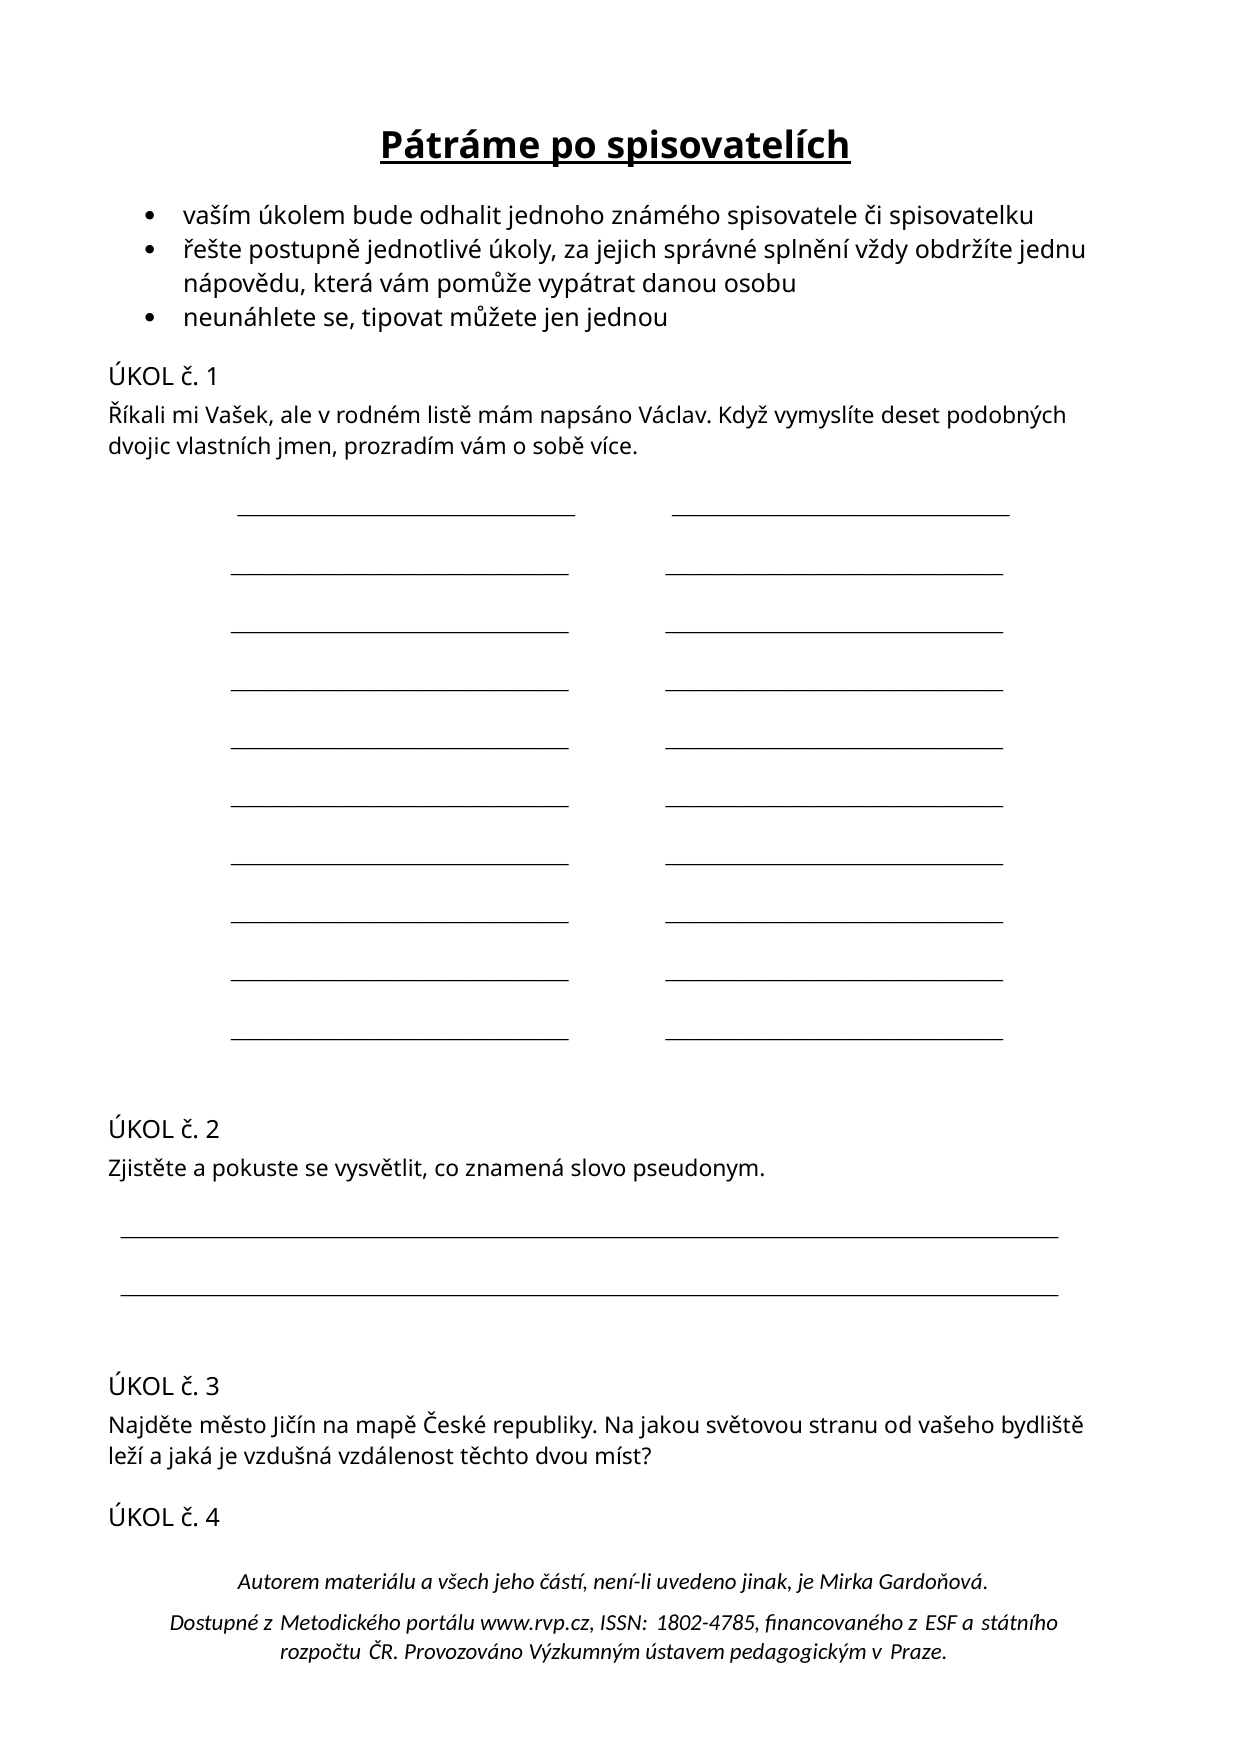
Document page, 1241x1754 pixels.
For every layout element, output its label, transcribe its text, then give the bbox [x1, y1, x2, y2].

text ___________________________ ___________________________ [108, 665, 1122, 694]
list neunáhlete se, tipovat můžete jen jednou [145, 300, 1122, 334]
text ___________________________________________________________________________ [108, 1212, 1122, 1241]
text Najděte město Jičín na mapě České republiky. Na jakou světovou stranu od vašeho bydliště leží a jaká je vzdušná vzdálenost těchto dvou míst? [108, 1409, 1122, 1471]
text ___________________________ ___________________________ [108, 839, 1122, 868]
text ___________________________ ___________________________ [108, 897, 1122, 926]
text ÚKOL č. 1 [108, 359, 1122, 393]
text ___________________________ ___________________________ [108, 548, 1122, 578]
text ___________________________ ___________________________ [108, 955, 1122, 984]
text Říkali mi Vašek, ale v rodném listě mám napsáno Václav. Když vymyslíte deset podobných dvojic vlastních jmen, prozradím vám o sobě více. [108, 399, 1122, 461]
text ___________________________ ___________________________ [108, 490, 1122, 519]
list řešte postupně jednotlivé úkoly, za jejich správné splnění vždy obdržíte jednu nápovědu, která vám pomůže vypátrat danou osobu [145, 232, 1122, 300]
text ___________________________________________________________________________ [108, 1270, 1122, 1299]
text Zjistěte a pokuste se vysvětlit, co znamená slovo pseudonym. [108, 1152, 1122, 1183]
text Pátráme po spisovatelích [108, 118, 1122, 169]
text ÚKOL č. 3 [108, 1369, 1122, 1403]
text ___________________________ ___________________________ [108, 607, 1122, 636]
text ___________________________ ___________________________ [108, 1013, 1122, 1043]
list vaším úkolem bude odhalit jednoho známého spisovatele či spisovatelku [145, 198, 1122, 232]
text ___________________________ ___________________________ [108, 723, 1122, 752]
text ___________________________ ___________________________ [108, 781, 1122, 810]
text ÚKOL č. 2 [108, 1112, 1122, 1146]
text ÚKOL č. 4 [108, 1500, 1122, 1534]
